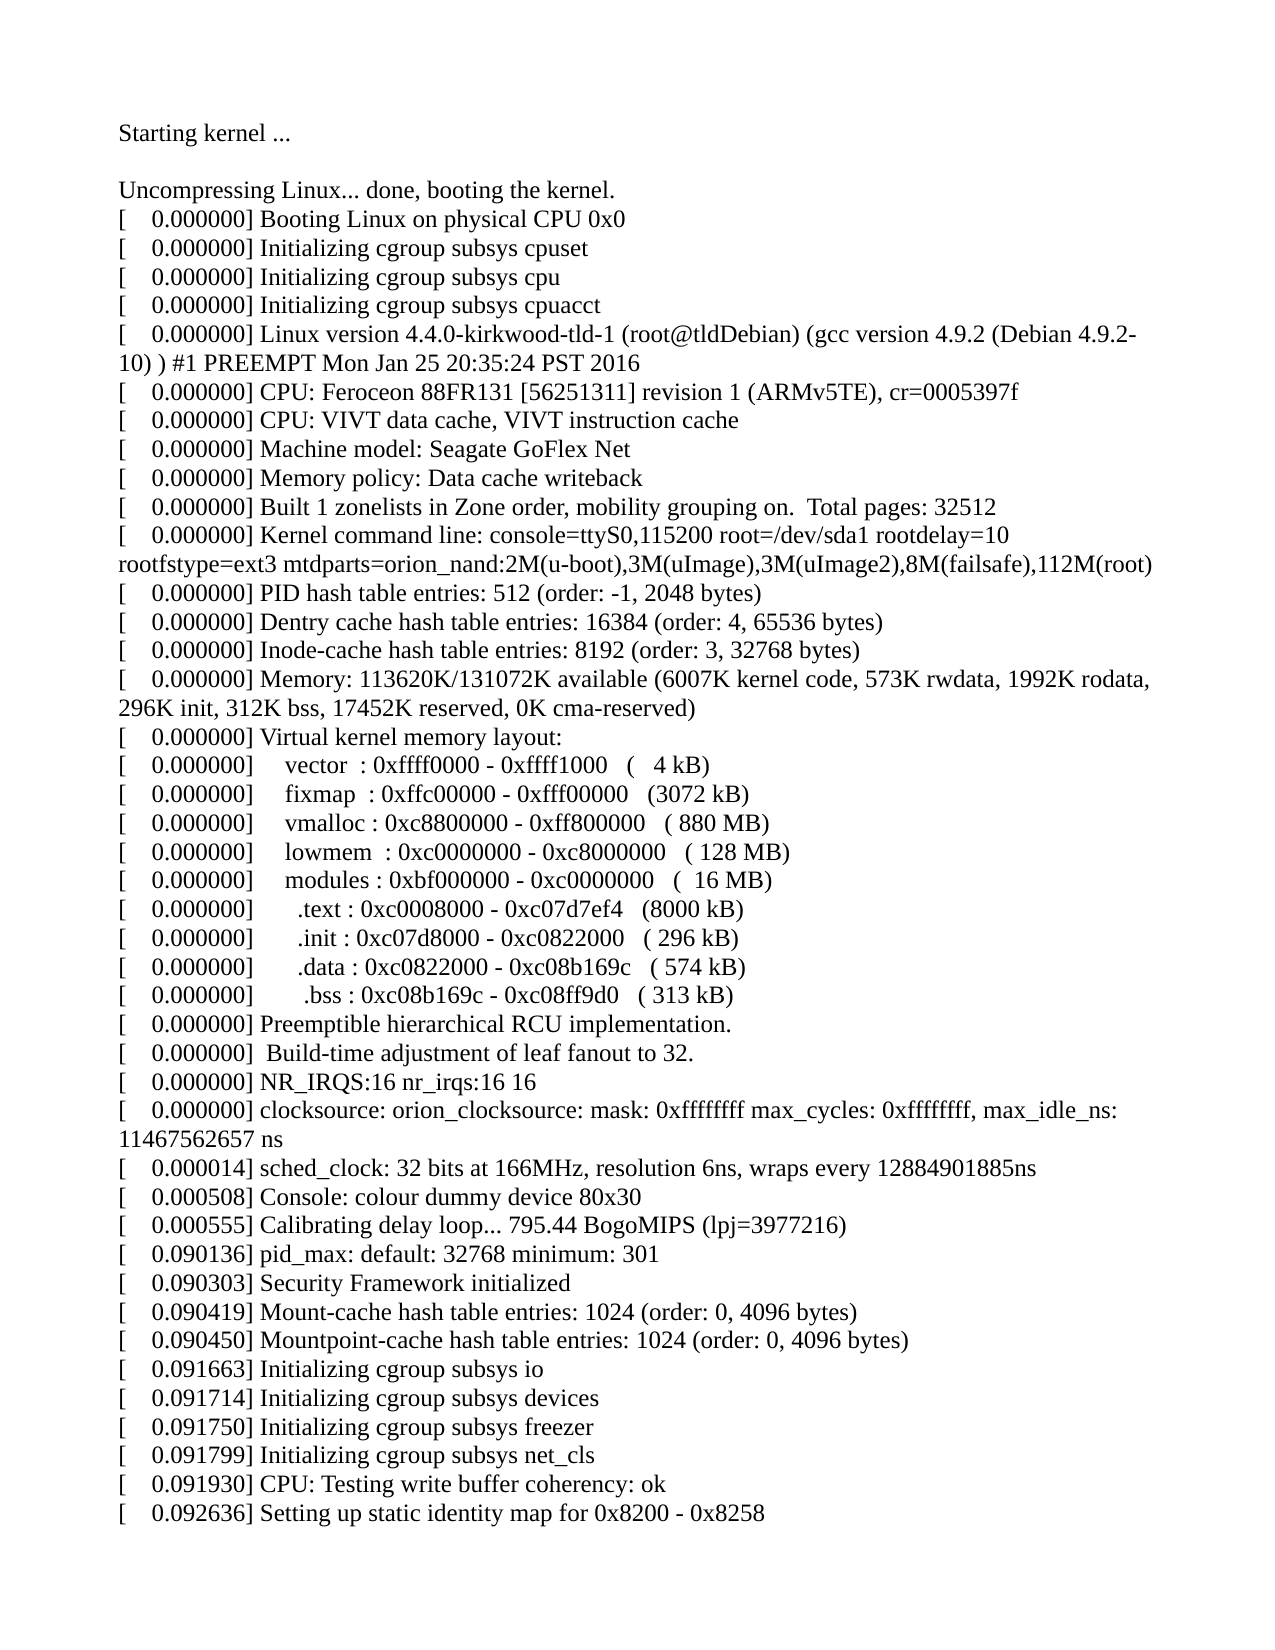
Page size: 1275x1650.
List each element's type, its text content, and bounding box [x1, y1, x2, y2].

text [ 0.000014] sched_clock: 32 bits at 166MHz, resolution 6ns, wraps every 12884901885ns [118, 1153, 1157, 1182]
text [ 0.091930] CPU: Testing write buffer coherency: ok [118, 1469, 1157, 1498]
text [ 0.000000] Built 1 zonelists in Zone order, mobility grouping on. Total pages: 32512 [118, 492, 1157, 521]
text [ 0.090450] Mountpoint-cache hash table entries: 1024 (order: 0, 4096 bytes) [118, 1326, 1157, 1354]
text [ 0.000000] Dentry cache hash table entries: 16384 (order: 4, 65536 bytes) [118, 607, 1157, 636]
text [ 0.000000] vector : 0xffff0000 - 0xffff1000 ( 4 kB) [118, 751, 1157, 779]
text [ 0.000000] clocksource: orion_clocksource: mask: 0xffffffff max_cycles: 0xffffffff, max_idle_ns: 11467562657 ns [118, 1096, 1157, 1153]
text [ 0.000000] .data : 0xc0822000 - 0xc08b169c ( 574 kB) [118, 952, 1157, 981]
text [ 0.000000] Booting Linux on physical CPU 0x0 [118, 204, 1157, 233]
text [ 0.000000] PID hash table entries: 512 (order: -1, 2048 bytes) [118, 578, 1157, 607]
text [ 0.000000] Memory: 113620K/131072K available (6007K kernel code, 573K rwdata, 1992K rodata, 296K init, 312K bss, 17452K reserved, 0K cma-reserved) [118, 664, 1157, 722]
text [ 0.000000] fixmap : 0xffc00000 - 0xfff00000 (3072 kB) [118, 779, 1157, 808]
text [ 0.000000] Machine model: Seagate GoFlex Net [118, 434, 1157, 463]
text [ 0.000000] .text : 0xc0008000 - 0xc07d7ef4 (8000 kB) [118, 894, 1157, 923]
text [ 0.090303] Security Framework initialized [118, 1268, 1157, 1297]
text [ 0.000000] CPU: Feroceon 88FR131 [56251311] revision 1 (ARMv5TE), cr=0005397f [118, 377, 1157, 406]
text [ 0.000000] .bss : 0xc08b169c - 0xc08ff9d0 ( 313 kB) [118, 981, 1157, 1009]
text [ 0.000000] Kernel command line: console=ttyS0,115200 root=/dev/sda1 rootdelay=10 rootfstype=ext3 mtdparts=orion_nand:2M(u-boot),3M(uImage),3M(uImage2),8M(failsafe),112M(root) [118, 521, 1157, 578]
text [ 0.000000] Initializing cgroup subsys cpu [118, 262, 1157, 291]
text [ 0.000000] Initializing cgroup subsys cpuacct [118, 291, 1157, 319]
text [ 0.092636] Setting up static identity map for 0x8200 - 0x8258 [118, 1498, 1157, 1527]
text [ 0.000000] Linux version 4.4.0-kirkwood-tld-1 (root@tldDebian) (gcc version 4.9.2 (Debian 4.9.2-10) ) #1 PREEMPT Mon Jan 25 20:35:24 PST 2016 [118, 319, 1157, 377]
text [ 0.000000] vmalloc : 0xc8800000 - 0xff800000 ( 880 MB) [118, 808, 1157, 837]
text [ 0.000000] lowmem : 0xc0000000 - 0xc8000000 ( 128 MB) [118, 837, 1157, 866]
text [ 0.000000] CPU: VIVT data cache, VIVT instruction cache [118, 406, 1157, 434]
text [ 0.000000] Initializing cgroup subsys cpuset [118, 233, 1157, 262]
text [ 0.091714] Initializing cgroup subsys devices [118, 1383, 1157, 1412]
text [ 0.090136] pid_max: default: 32768 minimum: 301 [118, 1239, 1157, 1268]
text [ 0.000000] Build-time adjustment of leaf fanout to 32. [118, 1038, 1157, 1067]
text [ 0.000000] Memory policy: Data cache writeback [118, 463, 1157, 492]
text [ 0.091750] Initializing cgroup subsys freezer [118, 1412, 1157, 1441]
text [ 0.000508] Console: colour dummy device 80x30 [118, 1182, 1157, 1211]
text [ 0.000000] .init : 0xc07d8000 - 0xc0822000 ( 296 kB) [118, 923, 1157, 952]
text [ 0.090419] Mount-cache hash table entries: 1024 (order: 0, 4096 bytes) [118, 1297, 1157, 1326]
text [ 0.000000] Preemptible hierarchical RCU implementation. [118, 1009, 1157, 1038]
text [ 0.000000] modules : 0xbf000000 - 0xc0000000 ( 16 MB) [118, 866, 1157, 894]
text [ 0.000000] NR_IRQS:16 nr_irqs:16 16 [118, 1067, 1157, 1096]
text Starting kernel ... [118, 118, 1157, 147]
text [ 0.000000] Virtual kernel memory layout: [118, 722, 1157, 751]
text [ 0.000000] Inode-cache hash table entries: 8192 (order: 3, 32768 bytes) [118, 636, 1157, 664]
text [ 0.091663] Initializing cgroup subsys io [118, 1354, 1157, 1383]
text Uncompressing Linux... done, booting the kernel. [118, 176, 1157, 204]
text [ 0.091799] Initializing cgroup subsys net_cls [118, 1441, 1157, 1469]
text [ 0.000555] Calibrating delay loop... 795.44 BogoMIPS (lpj=3977216) [118, 1211, 1157, 1239]
